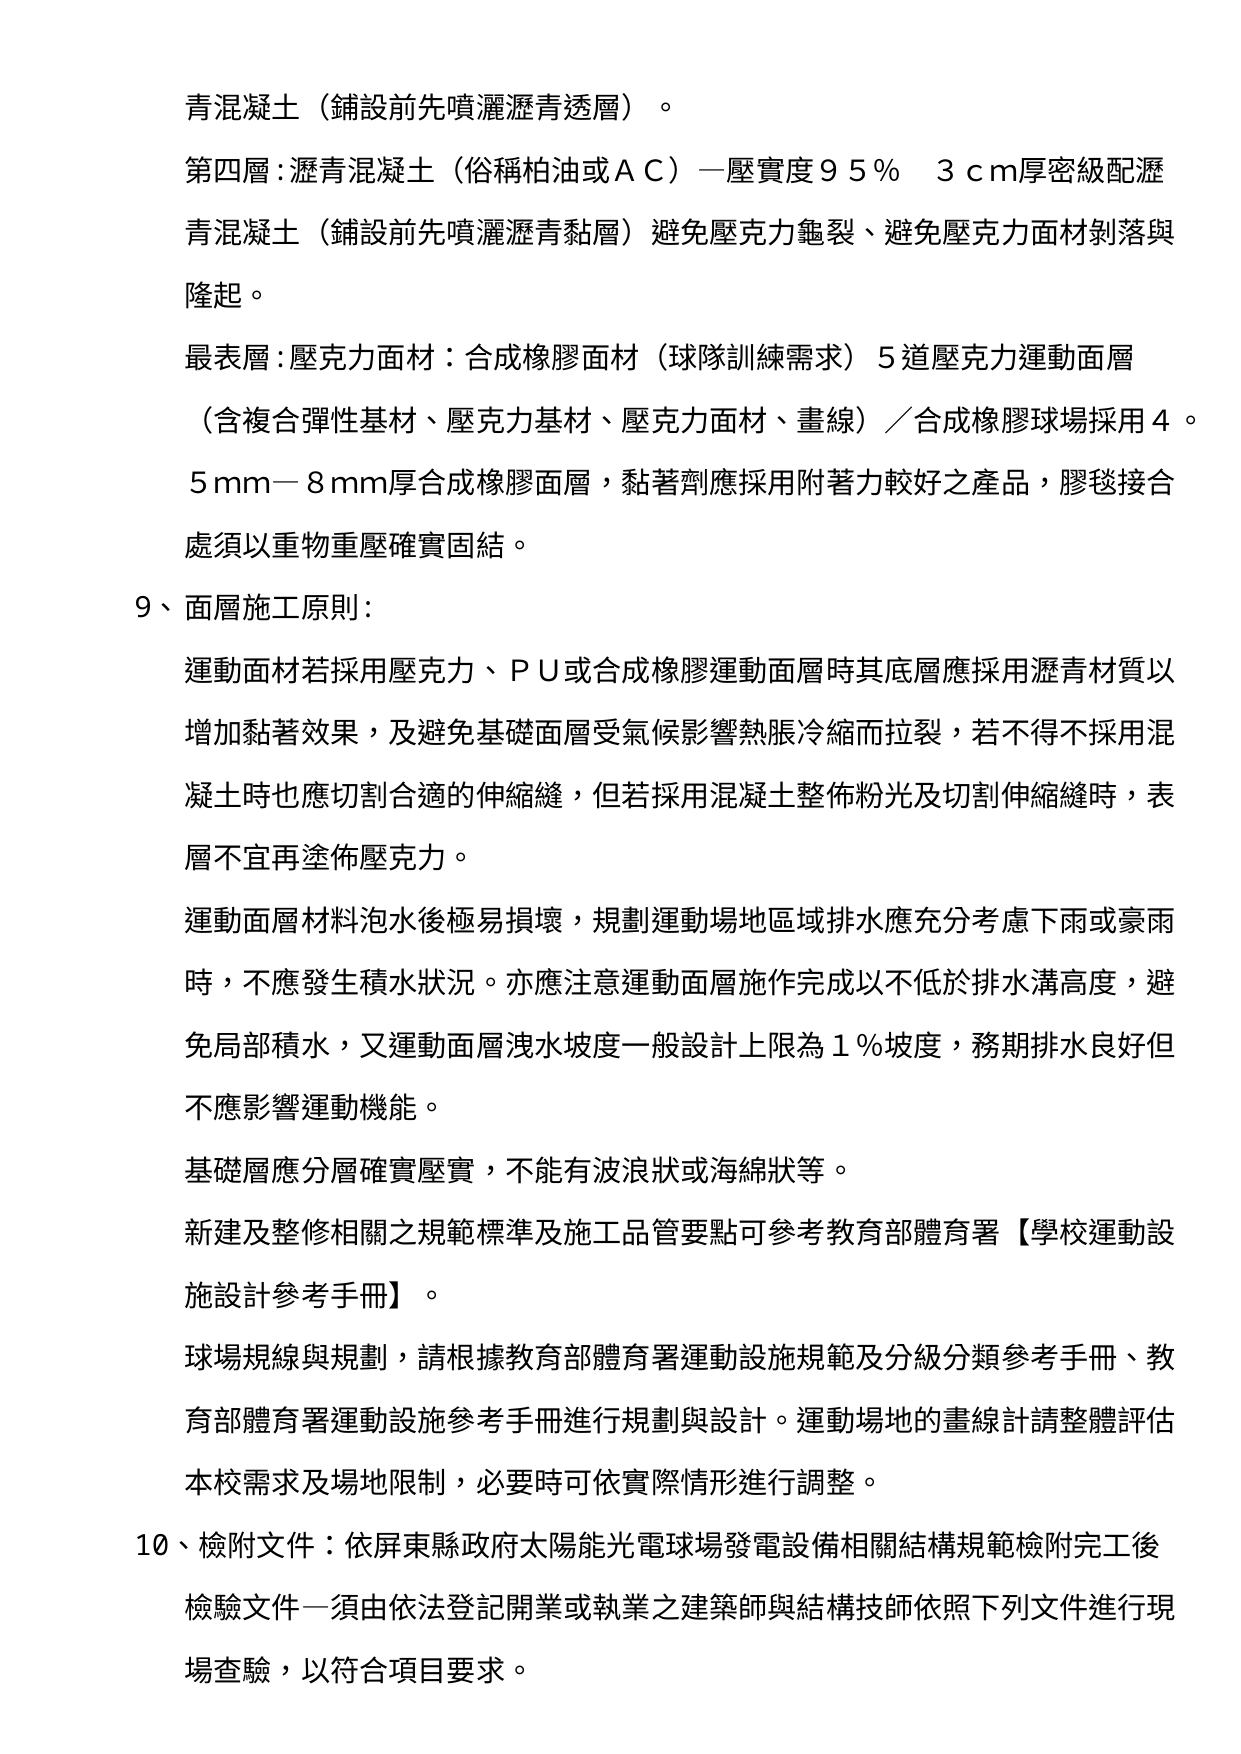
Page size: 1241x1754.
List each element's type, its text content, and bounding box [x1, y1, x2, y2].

list 球場面層設計(重新鋪設): 面層設計原則 考量風雨球場非能完全阻擋雨水進入，故球場基礎面層建議塗佈潮濕時仍具止滑之壓克力面材，面層設計如下: 面層設計原則表 材質 規格 說明 最底層:石土壓實(夯實度95%) 第二層:碎石/其他-壓實度95% 30cm厚碎石級配/基礎結構採25公分以上厚度之級配。 第三層:瀝青混凝土（俗稱柏油或ＡＣ）—壓實度９５％ ４ｃｍ厚粗級配瀝青混凝土（鋪設前先噴灑瀝青透層）。 第四層:瀝青混凝土（俗稱柏油或ＡＣ）—壓實度９５％ ３ｃｍ厚密級配瀝青混凝土（鋪設前先噴灑瀝青黏層）避免壓克力龜裂、避免壓克力面材剝落與隆起。 最表層:壓克力面材：合成橡膠面材（球隊訓練需求）５道壓克力運動面層（含複合彈性基材、壓克力基材、壓克力面材、畫線）／合成橡膠球場採用４。５ｍｍ—８ｍｍ厚合成橡膠面層，黏著劑應採用附著力較好之產品，膠毯接合處須以重物重壓確實固結。 [134, 64, 1181, 564]
list 檢附文件：依屏東縣政府太陽能光電球場發電設備相關結構規範檢附完工後檢驗文件—須由依法登記開業或執業之建築師與結構技師依照下列文件進行現場查驗，以符合項目要求。 [134, 1502, 1181, 1689]
list 面層施工原則: 運動面材若採用壓克力、ＰＵ或合成橡膠運動面層時其底層應採用瀝青材質以增加黏著效果，及避免基礎面層受氣候影響熱脹冷縮而拉裂，若不得不採用混凝土時也應切割合適的伸縮縫，但若採用混凝土整佈粉光及切割伸縮縫時，表層不宜再塗佈壓克力。 運動面層材料泡水後極易損壞，規劃運動場地區域排水應充分考慮下雨或豪雨時，不應發生積水狀況。亦應注意運動面層施作完成以不低於排水溝高度，避免局部積水，又運動面層洩水坡度一般設計上限為１％坡度，務期排水良好但不應影響運動機能。 基礎層應分層確實壓實，不能有波浪狀或海綿狀等。 新建及整修相關之規範標準及施工品管要點可參考教育部體育署【學校運動設施設計參考手冊】。 球場規線與規劃，請根據教育部體育署運動設施規範及分級分類參考手冊、教育部體育署運動設施參考手冊進行規劃與設計。運動場地的畫線計請整體評估本校需求及場地限制，必要時可依實際情形進行調整。 [134, 564, 1181, 1502]
